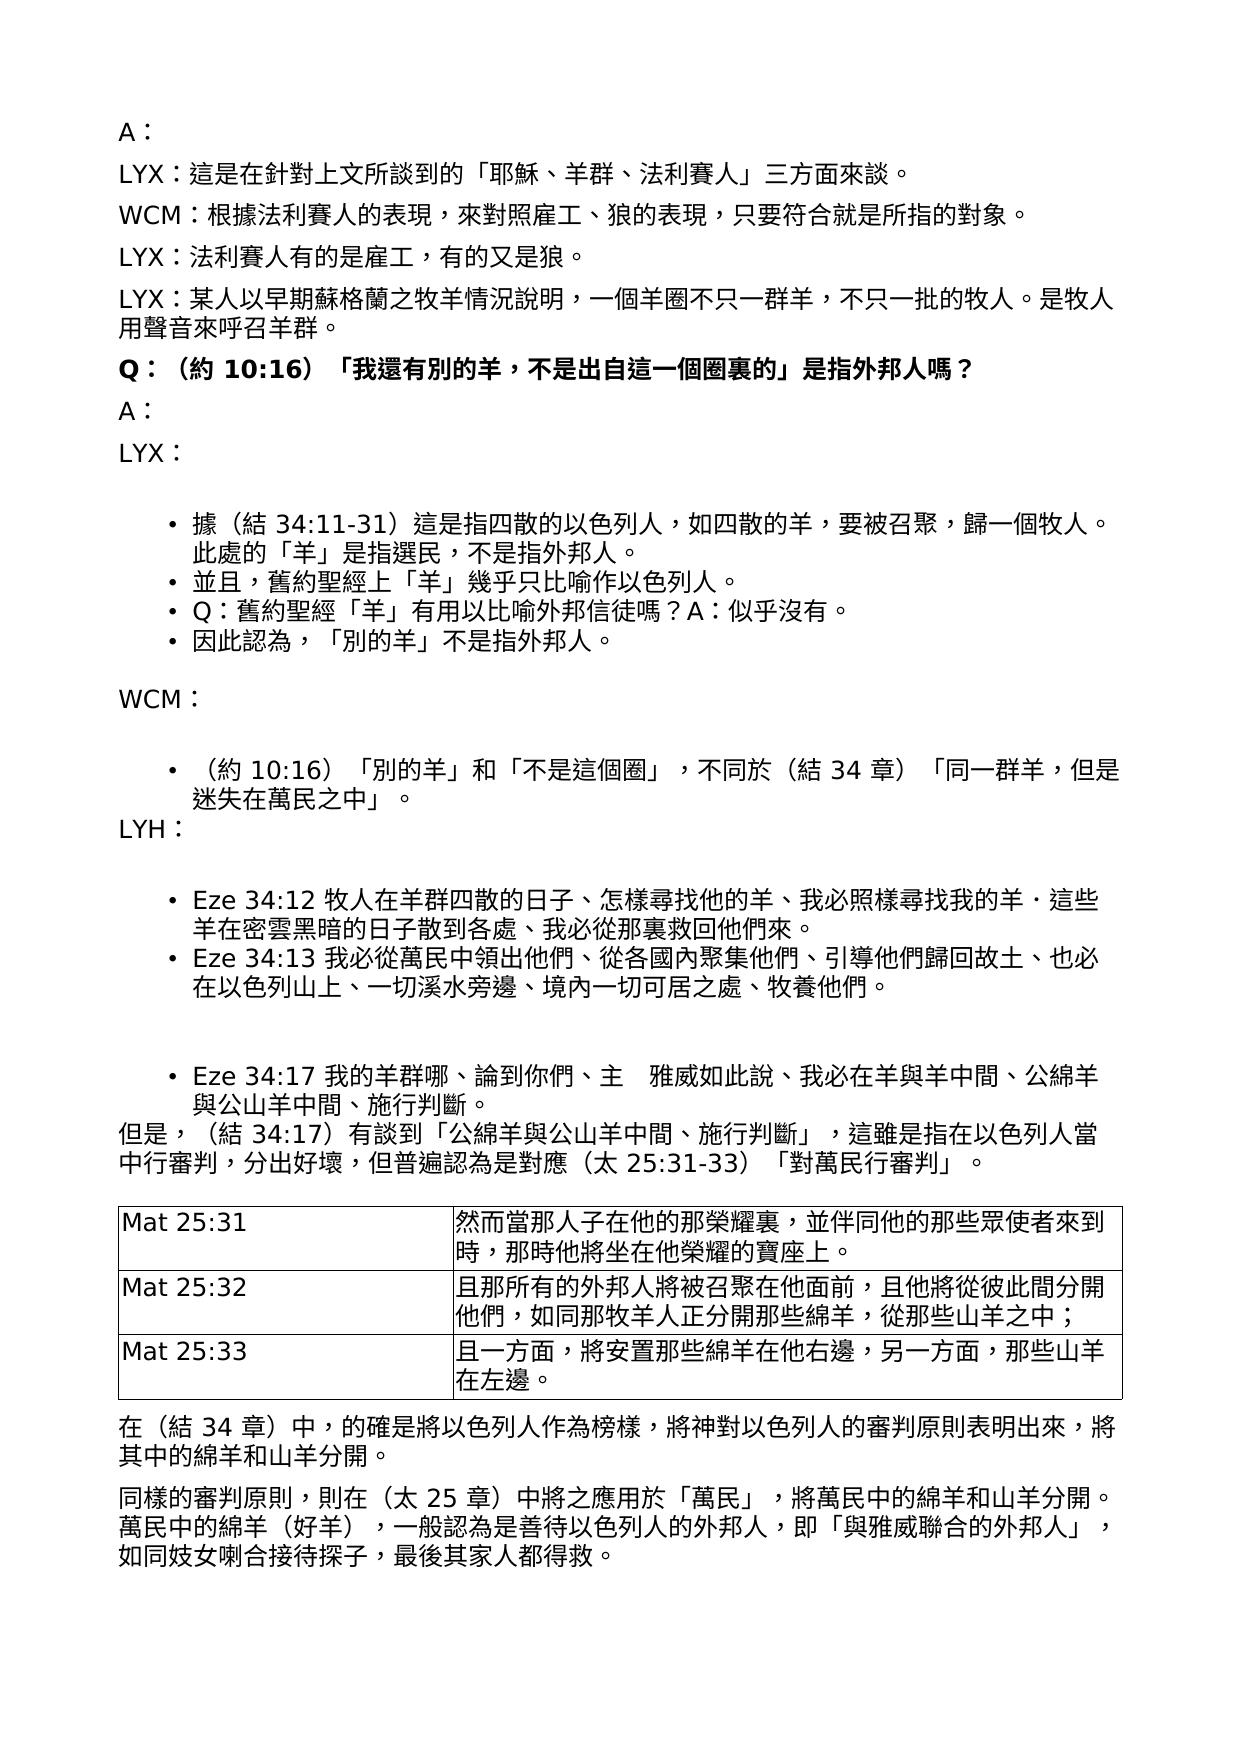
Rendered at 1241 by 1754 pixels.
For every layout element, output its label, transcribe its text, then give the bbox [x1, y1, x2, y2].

table_header Mat 25:31 [119, 1207, 453, 1270]
list 因此認為，「別的羊」不是指外邦人。 [177, 627, 1122, 656]
text 同樣的審判原則，則在（太 25 章）中將之應用於「萬民」，將萬民中的綿羊和山羊分開。萬民中的綿羊（好羊），一般認為是善待以色列人的外邦人，即「與雅威聯合的外邦人」，如同妓女喇合接待探子，最後其家人都得救。 [118, 1484, 1122, 1572]
text LYX：某人以早期蘇格蘭之牧羊情況說明，一個羊圈不只一群羊，不只一批的牧人。是牧人用聲音來呼召羊群。 [118, 285, 1122, 343]
list （約 10:16）「別的羊」和「不是這個圈」，不同於（結 34 章）「同一群羊，但是迷失在萬民之中」。 [177, 757, 1122, 815]
text Q：（約 10:16）「我還有別的羊，不是出自這一個圈裏的」是指外邦人嗎？ [118, 356, 1122, 385]
list 據（結 34:11-31）這是指四散的以色列人，如四散的羊，要被召聚，歸一個牧人。此處的「羊」是指選民，不是指外邦人。 [177, 510, 1122, 568]
table_header 然而當那人子在他的那榮耀裏，並伴同他的那些眾使者來到時，那時他將坐在他榮耀的寶座上。 [454, 1207, 1122, 1270]
table_cell 且一方面，將安置那些綿羊在他右邊，另一方面，那些山羊在左邊。 [454, 1335, 1122, 1398]
list 並且，舊約聖經上「羊」幾乎只比喻作以色列人。 [177, 568, 1122, 598]
text LYX：法利賽人有的是雇工，有的又是狼。 [118, 243, 1122, 272]
text 但是，（結 34:17）有談到「公綿羊與公山羊中間、施行判斷」，這雖是指在以色列人當中行審判，分出好壞，但普遍認為是對應（太 25:31-33）「對萬民行審判」。 [118, 1120, 1122, 1178]
list Eze 34:17 我的羊群哪、論到你們、主 雅威如此說、我必在羊與羊中間、公綿羊與公山羊中間、施行判斷。 [177, 1062, 1122, 1120]
text LYH： [118, 815, 1122, 844]
text LYX： [118, 439, 1122, 468]
table_cell Mat 25:33 [119, 1335, 453, 1398]
table_cell Mat 25:32 [119, 1271, 453, 1334]
text 在（結 34 章）中，的確是將以色列人作為榜樣，將神對以色列人的審判原則表明出來，將其中的綿羊和山羊分開。 [118, 1413, 1122, 1472]
list Q：舊約聖經「羊」有用以比喻外邦信徒嗎？A：似乎沒有。 [177, 598, 1122, 627]
text WCM：根據法利賽人的表現，來對照雇工、狼的表現，只要符合就是所指的對象。 [118, 201, 1122, 231]
list Eze 34:12 牧人在羊群四散的日子、怎樣尋找他的羊、我必照樣尋找我的羊．這些羊在密雲黑暗的日子散到各處、我必從那裏救回他們來。 [177, 886, 1122, 944]
text WCM： [118, 685, 1122, 714]
table_cell 且那所有的外邦人將被召聚在他面前，且他將從彼此間分開他們，如同那牧羊人正分開那些綿羊，從那些山羊之中； [454, 1271, 1122, 1334]
text A： [118, 397, 1122, 426]
text LYX：這是在針對上文所談到的「耶穌、羊群、法利賽人」三方面來談。 [118, 160, 1122, 189]
text A： [118, 118, 1122, 147]
list Eze 34:13 我必從萬民中領出他們、從各國內聚集他們、引導他們歸回故土、也必在以色列山上、一切溪水旁邊、境內一切可居之處、牧養他們。 [177, 944, 1122, 1003]
